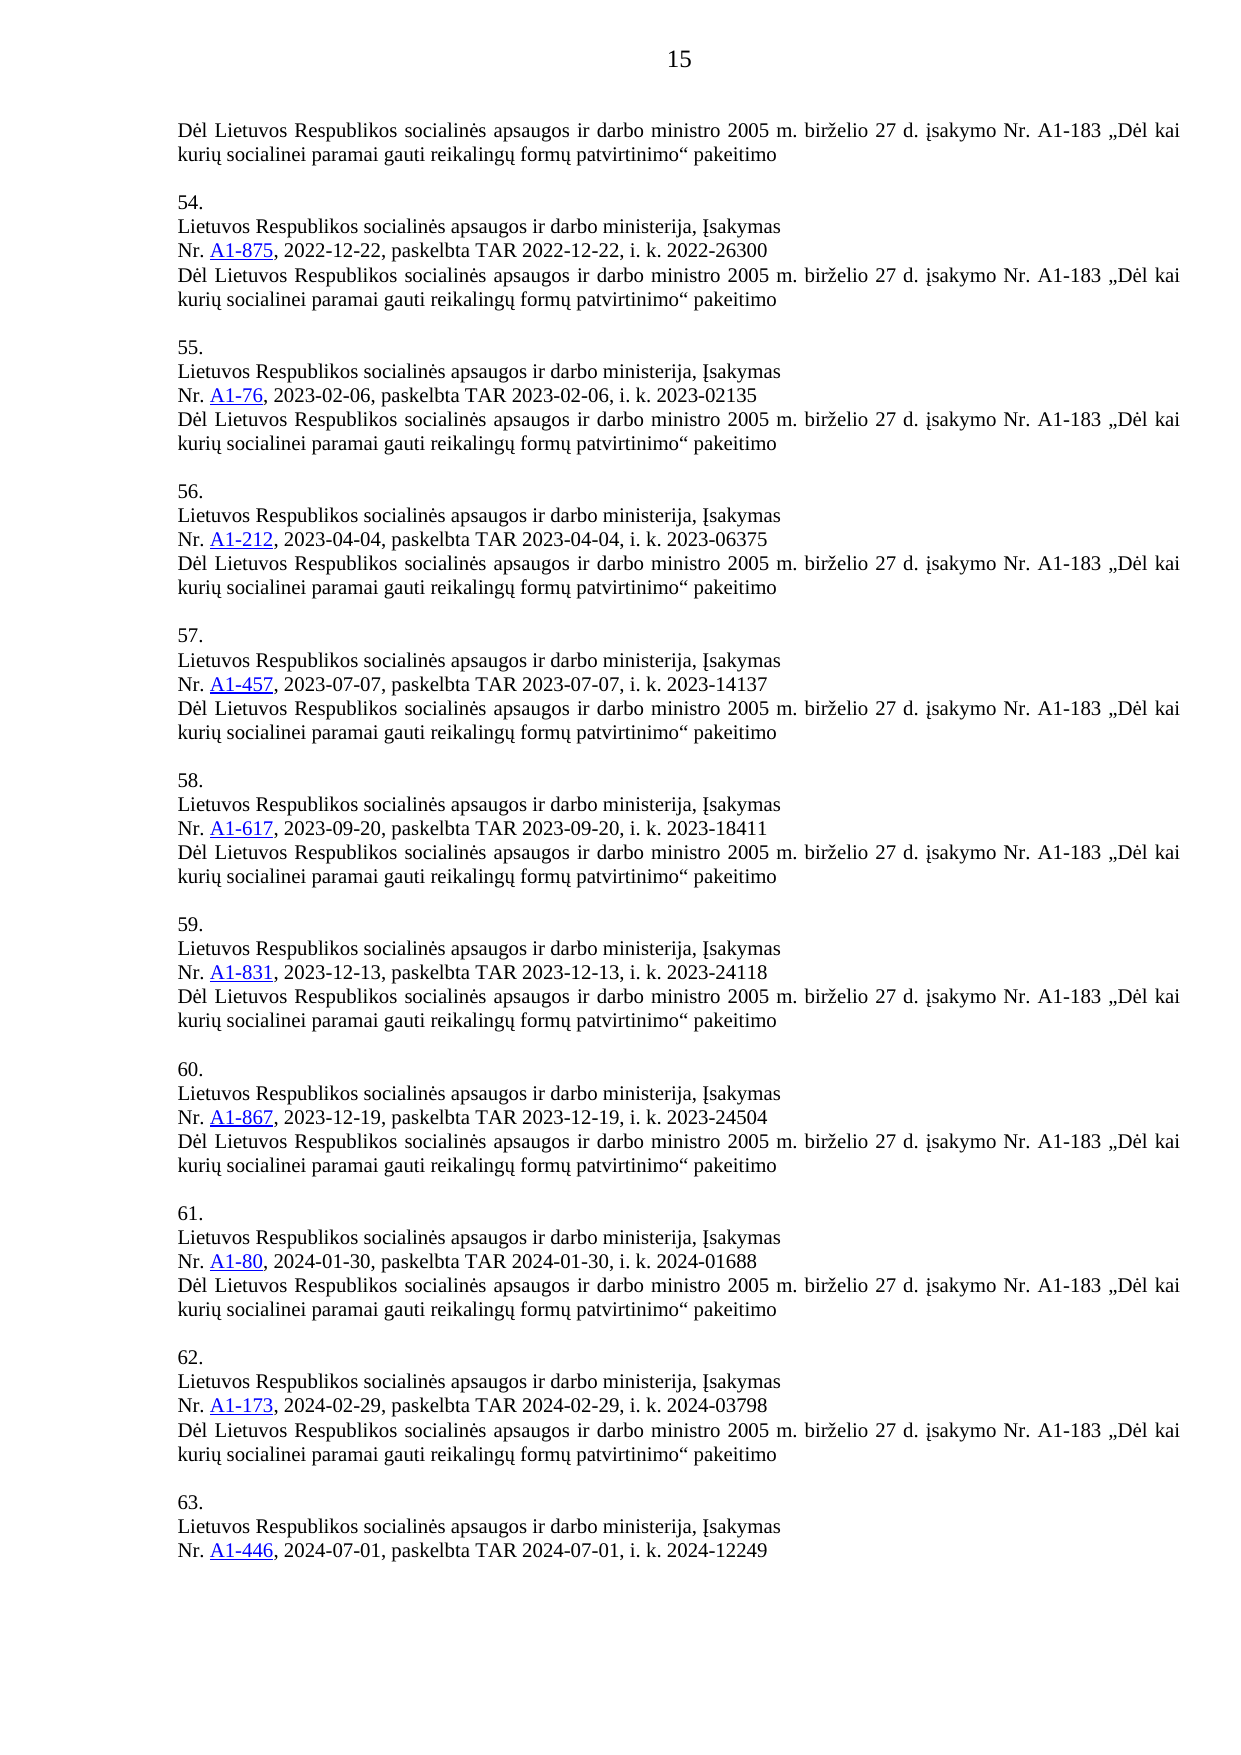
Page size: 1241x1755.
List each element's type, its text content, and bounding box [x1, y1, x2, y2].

text Dėl Lietuvos Respublikos socialinės apsaugos ir darbo ministro 2005 m. birželio 27 d. įsakymo Nr. A1-183 „Dėl kai kurių socialinei paramai gauti reikalingų formų patvirtinimo“ pakeitimo [177, 840, 1181, 888]
text Nr. A1-867, 2023-12-19, paskelbta TAR 2023-12-19, i. k. 2023-24504 [177, 1105, 1181, 1129]
text Dėl Lietuvos Respublikos socialinės apsaugos ir darbo ministro 2005 m. birželio 27 d. įsakymo Nr. A1-183 „Dėl kai kurių socialinei paramai gauti reikalingų formų patvirtinimo“ pakeitimo [177, 118, 1181, 166]
text Dėl Lietuvos Respublikos socialinės apsaugos ir darbo ministro 2005 m. birželio 27 d. įsakymo Nr. A1-183 „Dėl kai kurių socialinei paramai gauti reikalingų formų patvirtinimo“ pakeitimo [177, 262, 1181, 311]
text Lietuvos Respublikos socialinės apsaugos ir darbo ministerija, Įsakymas [177, 936, 1181, 960]
text Dėl Lietuvos Respublikos socialinės apsaugos ir darbo ministro 2005 m. birželio 27 d. įsakymo Nr. A1-183 „Dėl kai kurių socialinei paramai gauti reikalingų formų patvirtinimo“ pakeitimo [177, 696, 1181, 744]
text Nr. A1-875, 2022-12-22, paskelbta TAR 2022-12-22, i. k. 2022-26300 [177, 238, 1181, 262]
text 55. [177, 335, 1181, 359]
text Dėl Lietuvos Respublikos socialinės apsaugos ir darbo ministro 2005 m. birželio 27 d. įsakymo Nr. A1-183 „Dėl kai kurių socialinei paramai gauti reikalingų formų patvirtinimo“ pakeitimo [177, 1417, 1181, 1466]
text Nr. A1-80, 2024-01-30, paskelbta TAR 2024-01-30, i. k. 2024-01688 [177, 1249, 1181, 1273]
text Lietuvos Respublikos socialinės apsaugos ir darbo ministerija, Įsakymas [177, 359, 1181, 383]
text Dėl Lietuvos Respublikos socialinės apsaugos ir darbo ministro 2005 m. birželio 27 d. įsakymo Nr. A1-183 „Dėl kai kurių socialinei paramai gauti reikalingų formų patvirtinimo“ pakeitimo [177, 1129, 1181, 1177]
text Lietuvos Respublikos socialinės apsaugos ir darbo ministerija, Įsakymas [177, 1225, 1181, 1249]
text Nr. A1-76, 2023-02-06, paskelbta TAR 2023-02-06, i. k. 2023-02135 [177, 383, 1181, 407]
text 56. [177, 479, 1181, 503]
text Nr. A1-831, 2023-12-13, paskelbta TAR 2023-12-13, i. k. 2023-24118 [177, 960, 1181, 984]
text 58. [177, 768, 1181, 792]
text 59. [177, 912, 1181, 936]
text 60. [177, 1057, 1181, 1081]
text Lietuvos Respublikos socialinės apsaugos ir darbo ministerija, Įsakymas [177, 503, 1181, 527]
text Nr. A1-173, 2024-02-29, paskelbta TAR 2024-02-29, i. k. 2024-03798 [177, 1393, 1181, 1417]
text Dėl Lietuvos Respublikos socialinės apsaugos ir darbo ministro 2005 m. birželio 27 d. įsakymo Nr. A1-183 „Dėl kai kurių socialinei paramai gauti reikalingų formų patvirtinimo“ pakeitimo [177, 984, 1181, 1032]
text Nr. A1-212, 2023-04-04, paskelbta TAR 2023-04-04, i. k. 2023-06375 [177, 527, 1181, 551]
text Lietuvos Respublikos socialinės apsaugos ir darbo ministerija, Įsakymas [177, 1369, 1181, 1393]
text Lietuvos Respublikos socialinės apsaugos ir darbo ministerija, Įsakymas [177, 214, 1181, 238]
text Lietuvos Respublikos socialinės apsaugos ir darbo ministerija, Įsakymas [177, 1081, 1181, 1105]
text Dėl Lietuvos Respublikos socialinės apsaugos ir darbo ministro 2005 m. birželio 27 d. įsakymo Nr. A1-183 „Dėl kai kurių socialinei paramai gauti reikalingų formų patvirtinimo“ pakeitimo [177, 1273, 1181, 1321]
text 62. [177, 1345, 1181, 1369]
text 63. [177, 1490, 1181, 1514]
text Lietuvos Respublikos socialinės apsaugos ir darbo ministerija, Įsakymas [177, 647, 1181, 672]
text Nr. A1-617, 2023-09-20, paskelbta TAR 2023-09-20, i. k. 2023-18411 [177, 816, 1181, 840]
text 54. [177, 190, 1181, 214]
text Dėl Lietuvos Respublikos socialinės apsaugos ir darbo ministro 2005 m. birželio 27 d. įsakymo Nr. A1-183 „Dėl kai kurių socialinei paramai gauti reikalingų formų patvirtinimo“ pakeitimo [177, 551, 1181, 599]
text Lietuvos Respublikos socialinės apsaugos ir darbo ministerija, Įsakymas [177, 1514, 1181, 1538]
text Nr. A1-457, 2023-07-07, paskelbta TAR 2023-07-07, i. k. 2023-14137 [177, 672, 1181, 696]
text 57. [177, 623, 1181, 647]
text Lietuvos Respublikos socialinės apsaugos ir darbo ministerija, Įsakymas [177, 792, 1181, 816]
text Nr. A1-446, 2024-07-01, paskelbta TAR 2024-07-01, i. k. 2024-12249 [177, 1538, 1181, 1562]
text 61. [177, 1201, 1181, 1225]
text Dėl Lietuvos Respublikos socialinės apsaugos ir darbo ministro 2005 m. birželio 27 d. įsakymo Nr. A1-183 „Dėl kai kurių socialinei paramai gauti reikalingų formų patvirtinimo“ pakeitimo [177, 407, 1181, 455]
